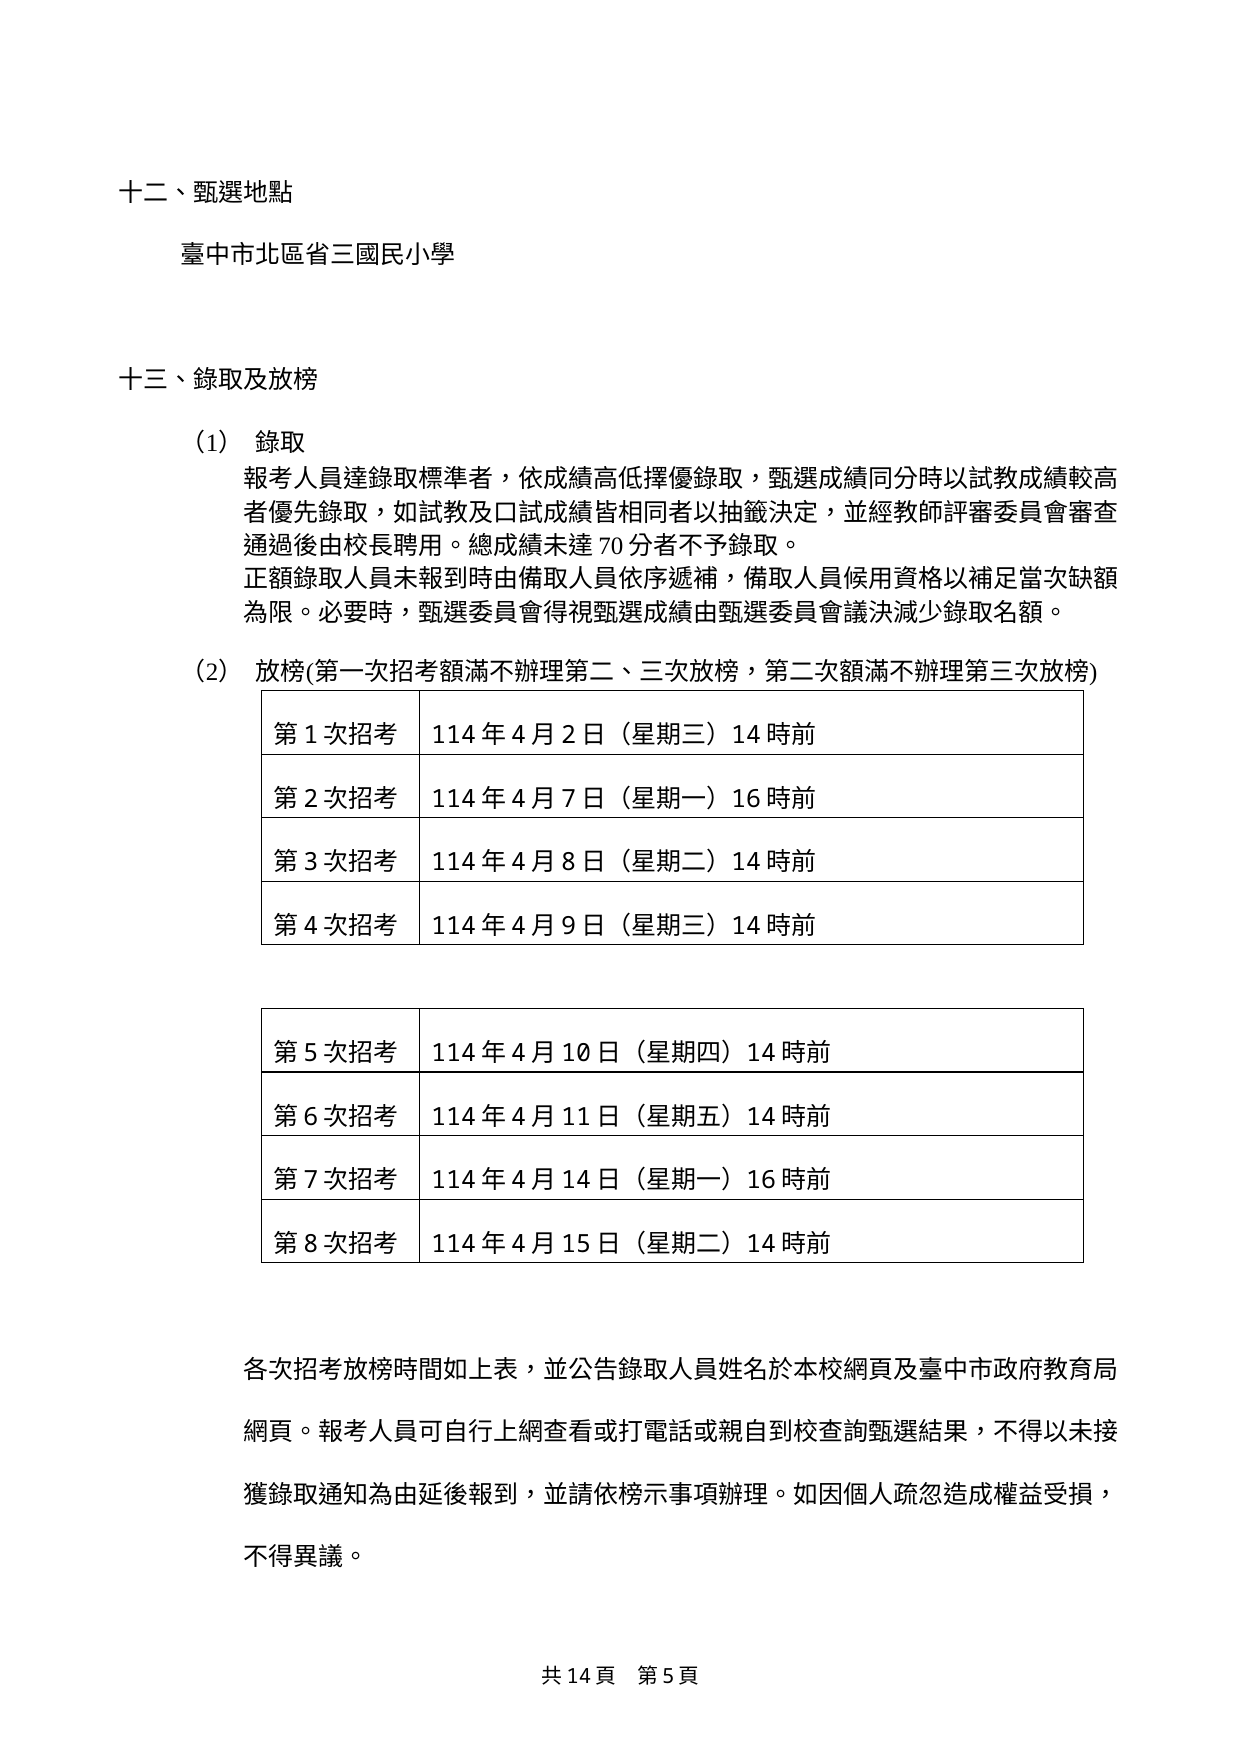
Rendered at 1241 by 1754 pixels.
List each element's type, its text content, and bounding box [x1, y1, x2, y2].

table_cell 114年4月7日（星期一）16時前 [420, 755, 1083, 817]
table_cell 114年4月15日（星期二）14時前 [420, 1200, 1083, 1262]
table_header 第1次招考 [262, 691, 419, 754]
table_cell 第7次招考 [262, 1136, 419, 1198]
table_header 114年4月2日（星期三）14時前 [420, 691, 1083, 754]
table_cell 第2次招考 [262, 755, 419, 817]
table_cell 114年4月14日（星期一）16時前 [420, 1136, 1083, 1198]
table_cell 第8次招考 [262, 1200, 419, 1262]
table_cell 第3次招考 [262, 818, 419, 881]
text 各次招考放榜時間如上表，並公告錄取人員姓名於本校網頁及臺中市政府教育局網頁。報考人員可自行上網查看或打電話或親自到校查詢甄選結果，不得以未接獲錄取通知為由延後報到，並請依榜示事項辦理。如因個人疏忽造成權益受損，不得異議。 [243, 1326, 1122, 1576]
table_cell 第6次招考 [262, 1073, 419, 1135]
text 十三、錄取及放榜 [118, 336, 1122, 398]
text 報考人員達錄取標準者，依成績高低擇優錄取，甄選成績同分時以試教成績較高者優先錄取，如試教及口試成績皆相同者以抽籤決定，並經教師評審委員會審查通過後由校長聘用。總成績未達70分者不予錄取。 [243, 461, 1122, 561]
text 正額錄取人員未報到時由備取人員依序遞補，備取人員候用資格以補足當次缺額為限。必要時，甄選委員會得視甄選成績由甄選委員會議決減少錄取名額。 [243, 561, 1122, 628]
table_header 第5次招考 [262, 1009, 419, 1071]
table_header 114年4月10日（星期四）14時前 [420, 1009, 1083, 1071]
table_cell 114年4月9日（星期三）14時前 [420, 882, 1083, 944]
text 十二、甄選地點 [118, 148, 1122, 211]
list 錄取 [181, 398, 1122, 461]
table_cell 114年4月11日（星期五）14時前 [420, 1073, 1083, 1135]
list 放榜(第一次招考額滿不辦理第二、三次放榜，第二次額滿不辦理第三次放榜) [181, 628, 1122, 690]
table_cell 第4次招考 [262, 882, 419, 944]
table_cell 114年4月8日（星期二）14時前 [420, 818, 1083, 881]
text 臺中市北區省三國民小學 [181, 211, 1122, 273]
